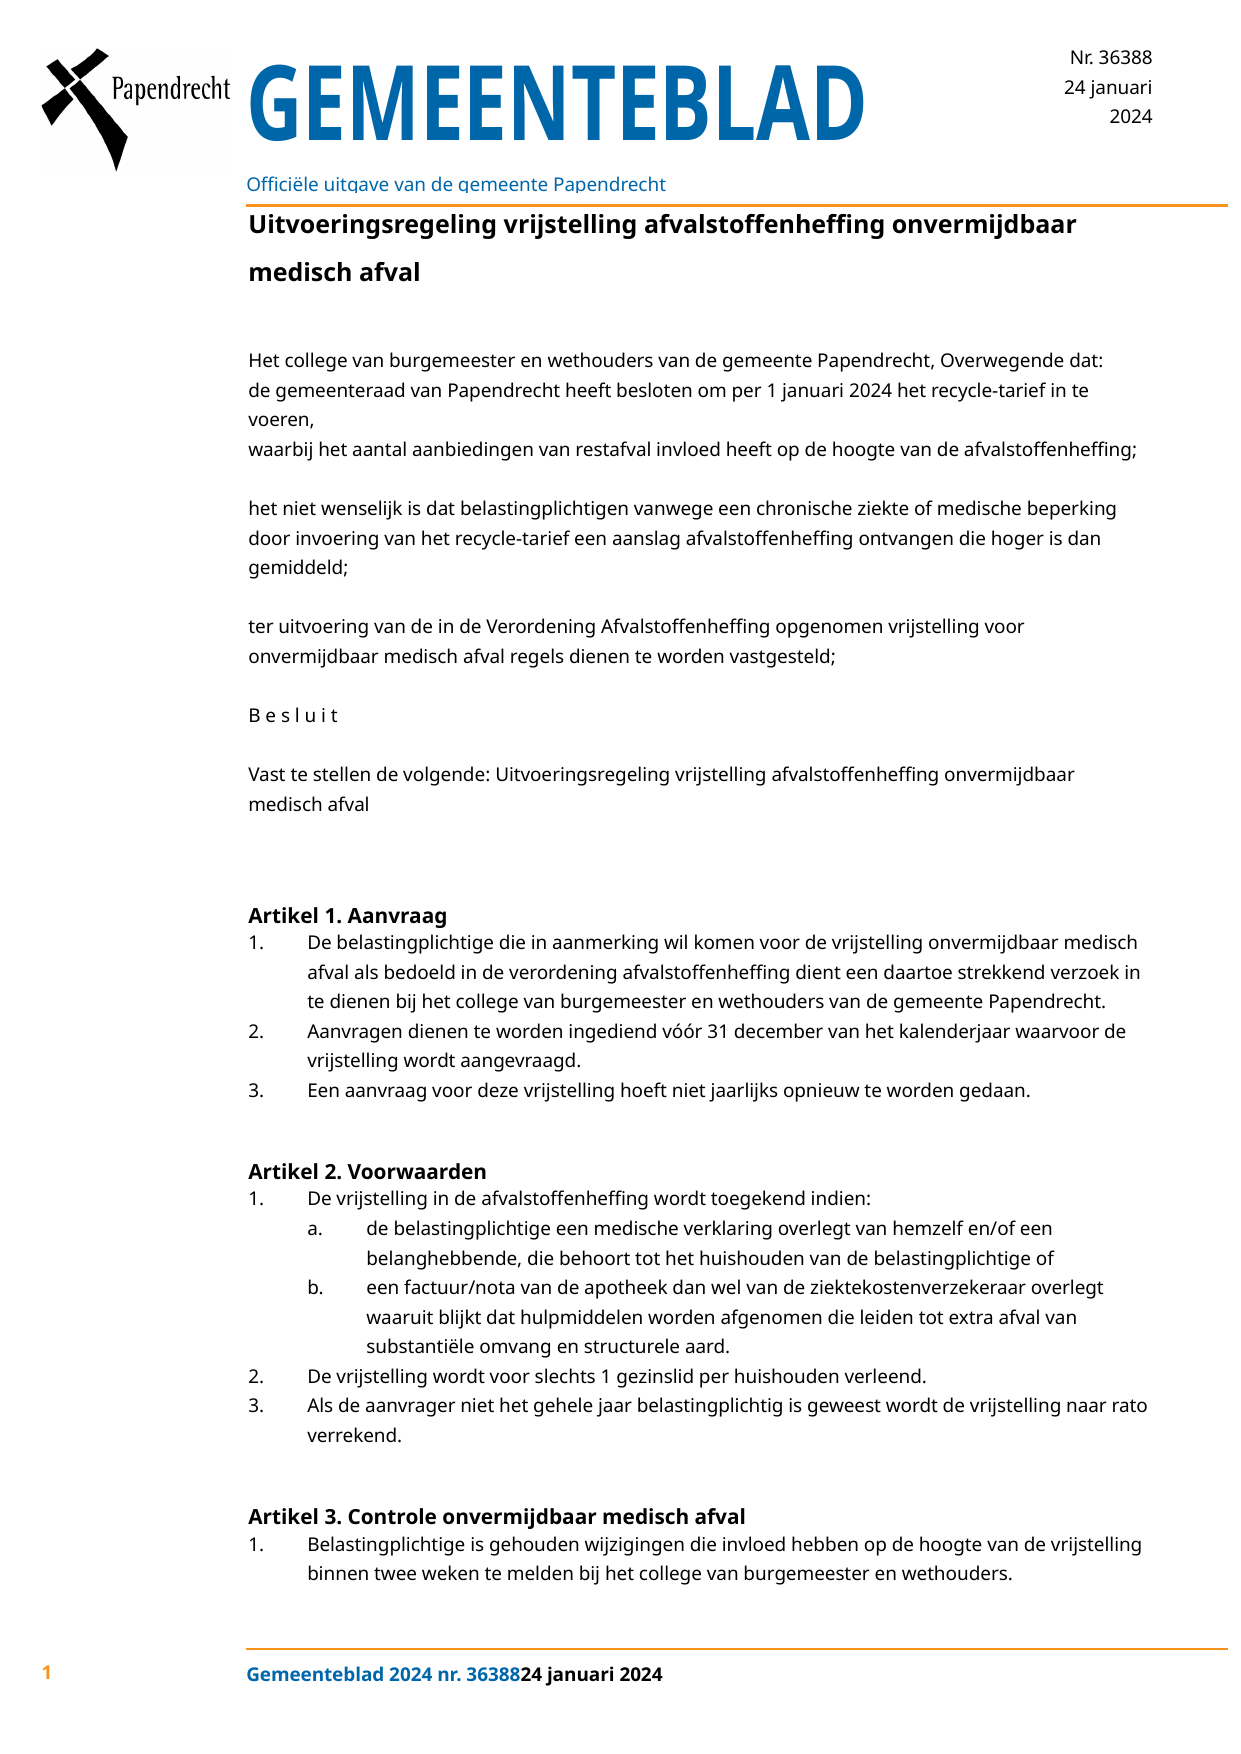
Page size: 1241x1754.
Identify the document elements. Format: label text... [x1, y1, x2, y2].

picture [41, 47, 231, 172]
text Artikel 3. Controle onvermijdbaar medisch afval [248, 1502, 1152, 1531]
list De vrijstelling in de afvalstoffenheffing wordt toegekend indien: [248, 1186, 1152, 1211]
text B e s l u i t [248, 702, 1152, 728]
list Als de aanvrager niet het gehele jaar belastingplichtig is geweest wordt de vrijstelling naar rato verrekend. [248, 1393, 1152, 1448]
list Aanvragen dienen te worden ingediend vóór 31 december van het kalenderjaar waarvoor de vrijstelling wordt aangevraagd. [248, 1018, 1152, 1073]
list De vrijstelling wordt voor slechts 1 gezinslid per huishouden verleend. [248, 1363, 1152, 1389]
list een factuur/nota van de apotheek dan wel van de ziektekostenverzekeraar overlegt waaruit blijkt dat hulpmiddelen worden afgenomen die leiden tot extra afval van substantiële omvang en structurele aard. [307, 1274, 1152, 1359]
text Het college van burgemeester en wethouders van de gemeente Papendrecht, Overwegende dat: [248, 347, 1152, 373]
text het niet wenselijk is dat belastingplichtigen vanwege een chronische ziekte of medische beperking door invoering van het recycle-tarief een aanslag afvalstoffenheffing ontvangen die hoger is dan gemiddeld; [248, 495, 1152, 580]
text ter uitvoering van de in de Verordening Afvalstoffenheffing opgenomen vrijstelling voor onvermijdbaar medisch afval regels dienen te worden vastgesteld; [248, 614, 1152, 669]
list De belastingplichtige die in aanmerking wil komen voor de vrijstelling onvermijdbaar medisch afval als bedoeld in de verordening afvalstoffenheffing dient een daartoe strekkend verzoek in te dienen bij het college van burgemeester en wethouders van de gemeente Papendrecht. [248, 929, 1152, 1014]
list Een aanvraag voor deze vrijstelling hoeft niet jaarlijks opnieuw te worden gedaan. [248, 1077, 1152, 1103]
text Artikel 2. Voorwaarden [248, 1157, 1152, 1186]
list de belastingplichtige een medische verklaring overlegt van hemzelf en/of een belanghebbende, die behoort tot het huishouden van de belastingplichtige of [307, 1215, 1152, 1271]
list Belastingplichtige is gehouden wijzigingen die invloed hebben op de hoogte van de vrijstelling binnen twee weken te melden bij het college van burgemeester en wethouders. [248, 1531, 1152, 1586]
text Artikel 1. Aanvraag [248, 901, 1152, 929]
text waarbij het aantal aanbiedingen van restafval invloed heeft op de hoogte van de afvalstoffenheffing; [248, 436, 1152, 462]
text de gemeenteraad van Papendrecht heeft besloten om per 1 januari 2024 het recycle-tarief in te voeren, [248, 377, 1152, 432]
text Uitvoeringsregeling vrijstelling afvalstoffenheffing onvermijdbaar medisch afval [248, 207, 1152, 288]
text Vast te stellen de volgende: Uitvoeringsregeling vrijstelling afvalstoffenheffing onvermijdbaar medisch afval [248, 762, 1152, 817]
